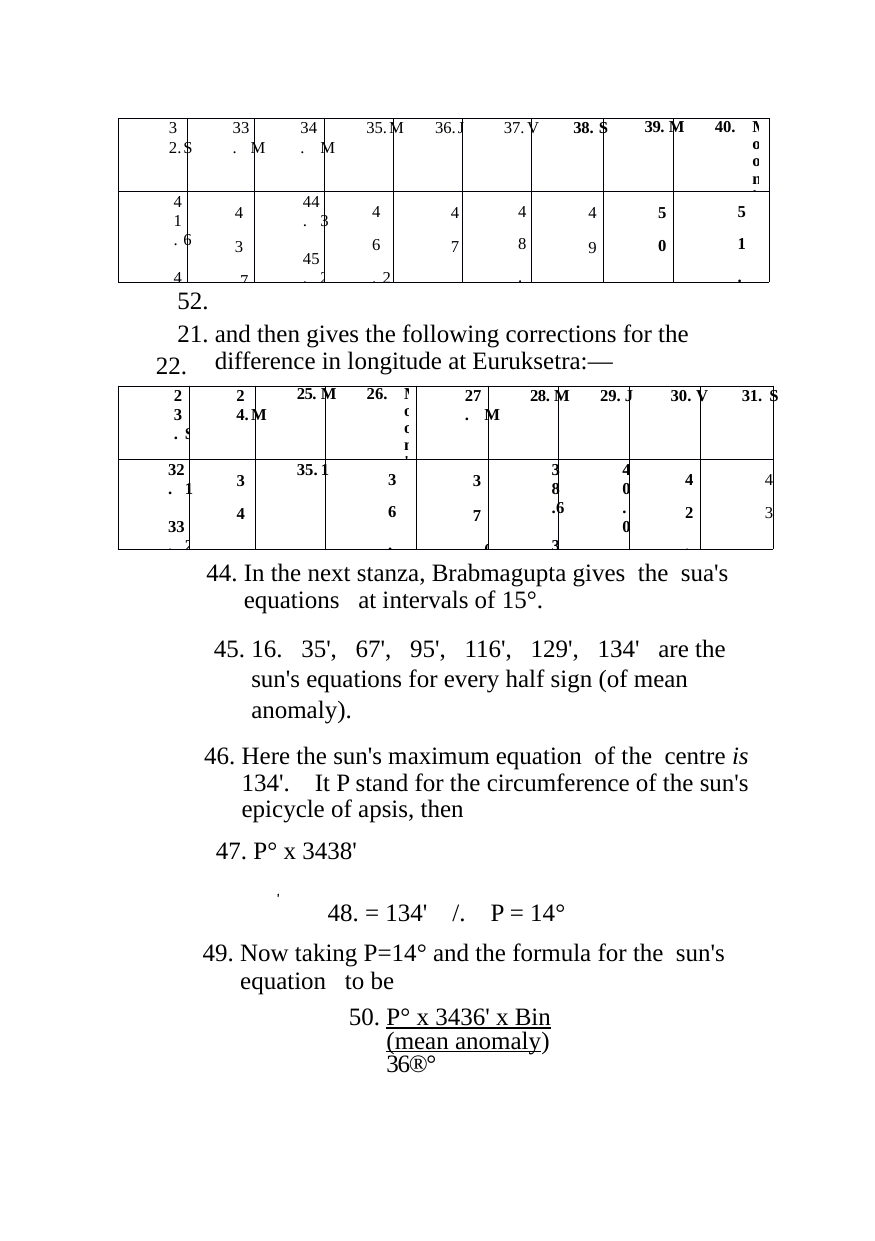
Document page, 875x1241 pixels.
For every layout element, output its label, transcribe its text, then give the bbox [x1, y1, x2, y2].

table_cell 19" 46" [239, 460, 255, 549]
table_header Venus [463, 119, 531, 191]
table_header Moon [190, 387, 255, 459]
table_header Venus [630, 387, 700, 459]
table_header Moon's aic. node [758, 119, 769, 191]
table_cell 790' 31" [240, 192, 254, 282]
table_cell 3* 10" [674, 192, 737, 282]
table_header Saturn [701, 387, 773, 459]
table_cell 0' 3" [701, 460, 764, 549]
table_cell 6" 8" [489, 460, 551, 549]
list In the next stanza, Brabmagupta gives the sua's equations at intervals of 15°. [206, 560, 756, 614]
list = 134' /. P = 14° [156, 864, 737, 927]
list P° x 3436' x Bin (mean anomaly) 36®° ~ [349, 1007, 557, 1101]
table_cell 1' 28" [119, 460, 168, 549]
table_header Moon [250, 119, 254, 142]
table_cell 0' 7" [559, 460, 622, 549]
table_cell 31' 26" [255, 192, 303, 282]
list 16. 35', 67', 95', 116', 129', 134' are the sun's equations for every half sign (of mean anomaly). [213, 633, 756, 724]
table_header Mercury [489, 387, 558, 459]
table_cell 0' 4" [390, 460, 416, 549]
table_header Mars [417, 387, 488, 459]
table_cell 2' 24" [687, 460, 700, 549]
table_header Moon's asc. node [409, 387, 416, 459]
table_header Moon [188, 119, 254, 191]
table_cell 1' 28" [184, 460, 189, 549]
table_header Mercury [325, 119, 393, 191]
table_cell 2' 0" [591, 192, 603, 282]
table_cell 4' 59" [394, 192, 451, 282]
table_cell 245' 32" [325, 192, 372, 282]
table_cell 96' 7" [520, 192, 531, 282]
table_cell 0' 47" 1 [484, 460, 488, 549]
table_header Moon [251, 387, 255, 409]
table_header Moon's asc. node [326, 387, 366, 459]
table_cell 69' 8" [183, 192, 187, 282]
table_header Jupiter [559, 387, 629, 459]
list and then gives the following corrections for the difference in longitude at Euruksetra:— [177, 322, 756, 374]
table_cell 4' 59" [453, 192, 462, 282]
table_header Snn [119, 387, 174, 459]
table_cell 2' 24" [630, 460, 685, 549]
table_header Saturn [532, 119, 603, 191]
table_header Jupiter [394, 119, 462, 191]
table_cell 6' 40" [660, 192, 673, 282]
table_header Mars [320, 119, 324, 142]
table_cell 31' 26" [320, 192, 324, 282]
table_cell 69' 8" [119, 192, 173, 282]
table_cell 96' 7" [463, 192, 518, 282]
table_header Mars [255, 119, 324, 191]
list Now taking P=14° and the formula for the sun's equation to be [202, 938, 756, 995]
table_header Moon's apogee [256, 387, 325, 459]
table_cell 790' 31" [188, 192, 234, 282]
table_header Snn [184, 387, 189, 459]
list P° x 3438' [216, 836, 756, 864]
table_cell 3* 10" [741, 192, 769, 282]
table_cell 0' 47" 1 [417, 460, 473, 549]
table_header Moon's aic. node [674, 119, 714, 191]
table_cell 0' 3" [767, 460, 773, 549]
table_cell 19" 46" [190, 460, 236, 549]
table_header Mars [484, 387, 488, 409]
table_cell 10" [256, 460, 325, 549]
table_cell 245' 32" [382, 192, 393, 282]
table_cell 0' 4" [326, 460, 388, 549]
table_cell 6' 40" [604, 192, 658, 282]
table_cell 2' 0" [532, 192, 588, 282]
table_header Sun [119, 119, 187, 191]
list Here the sun's maximum equation of the centre is 134'. It P stand for the circumference of the sun's epicycle of apsis, then [204, 743, 756, 823]
table_header Moon's apogee [604, 119, 673, 191]
